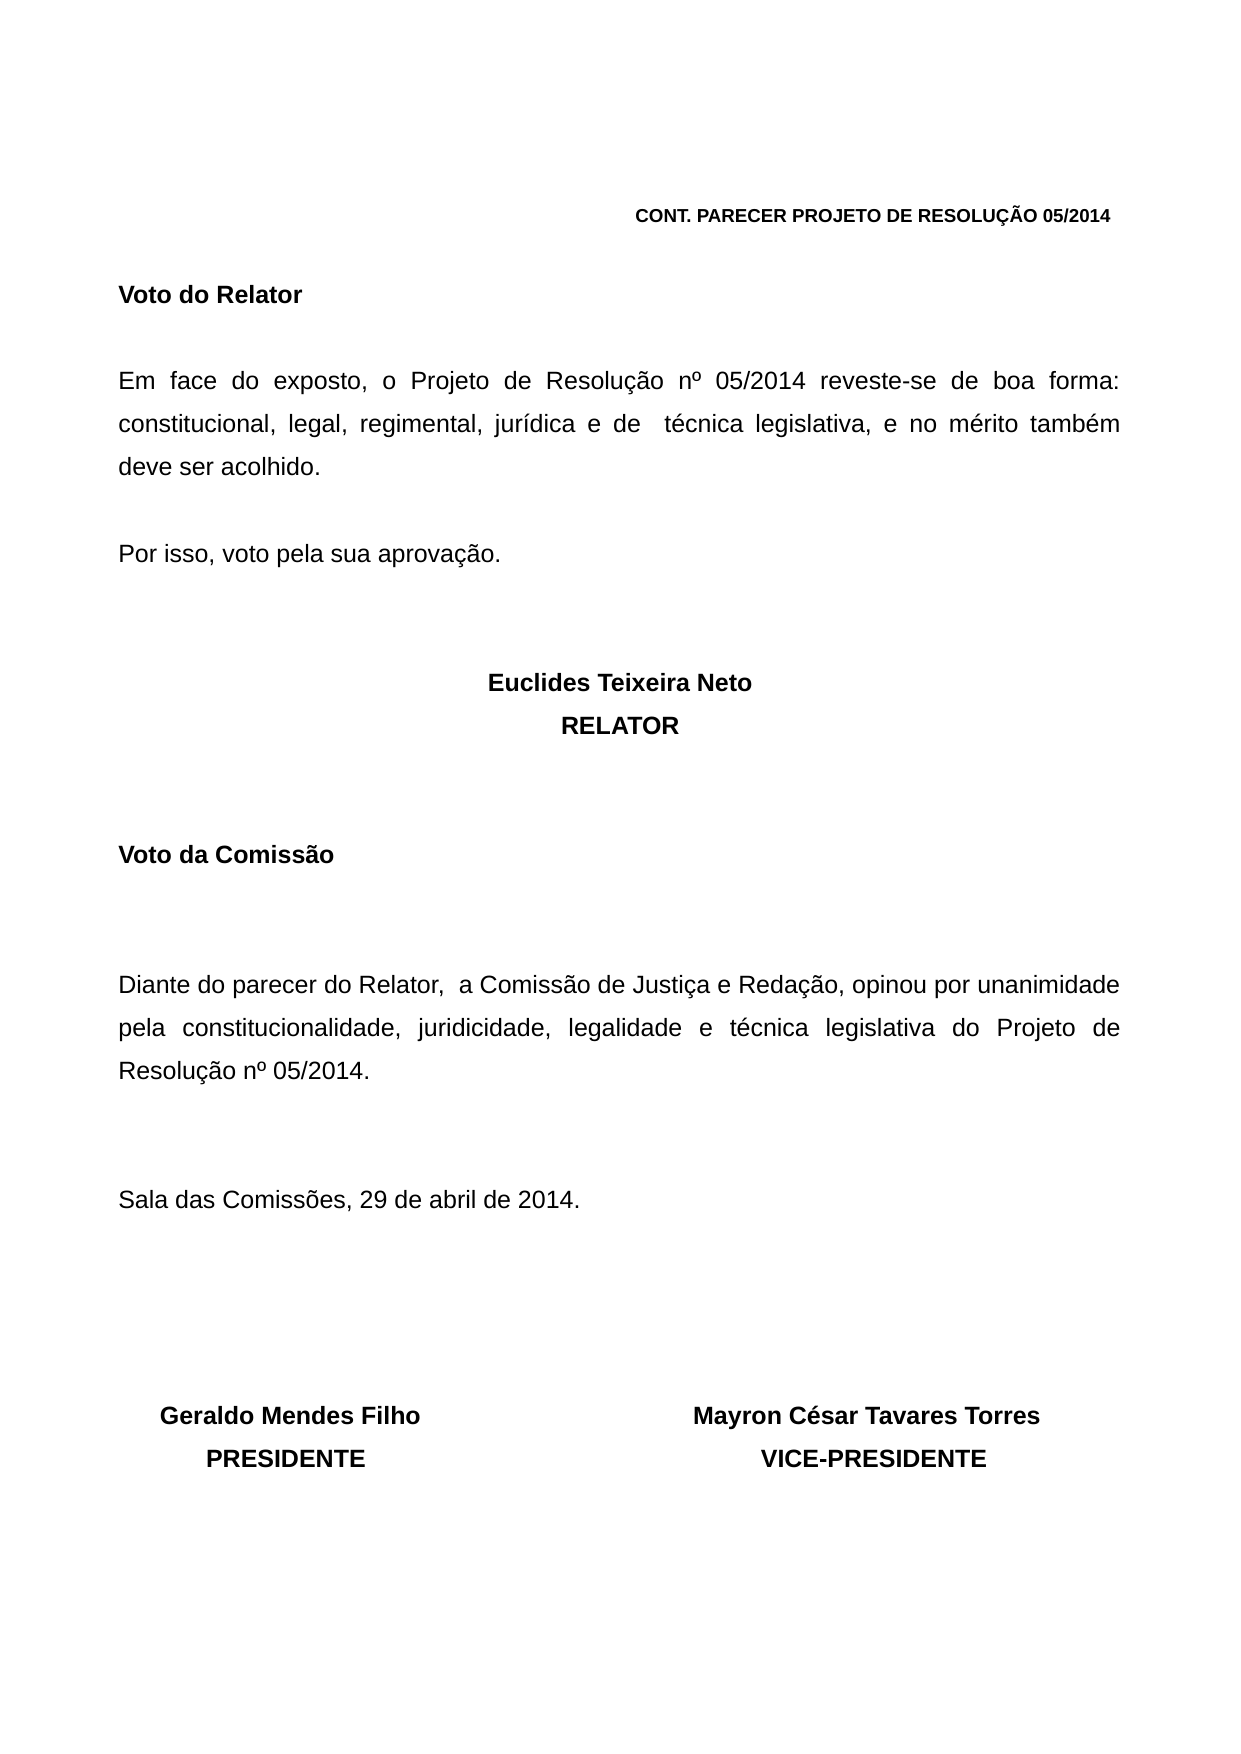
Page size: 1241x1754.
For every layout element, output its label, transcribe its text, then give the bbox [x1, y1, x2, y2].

text Diante do parecer do Relator, a Comissão de Justiça e Redação, opinou por unanimidade pela constitucionalidade, juridicidade, legalidade e técnica legislativa do Projeto de Resolução nº 05/2014. [81, 970, 1122, 1085]
text PRESIDENTE VICE-PRESIDENTE [81, 1444, 1122, 1473]
text Em face do exposto, o Projeto de Resolução nº 05/2014 reveste-se de boa forma: constitucional, legal, regimental, jurídica e de técnica legislativa, e no mérito também deve ser acolhido. [81, 366, 1122, 481]
text Sala das Comissões, 29 de abril de 2014. [81, 1185, 1122, 1214]
text Voto do Relator [118, 280, 1122, 308]
text RELATOR [81, 711, 1122, 740]
text Geraldo Mendes Filho Mayron César Tavares Torres [81, 1401, 1122, 1430]
text Por isso, voto pela sua aprovação. [118, 538, 1122, 567]
text Euclides Teixeira Neto [81, 668, 1122, 697]
text CONT. PARECER PROJETO DE RESOLUÇÃO 05/2014 [81, 204, 1122, 226]
text Voto da Comissão [81, 840, 1122, 869]
